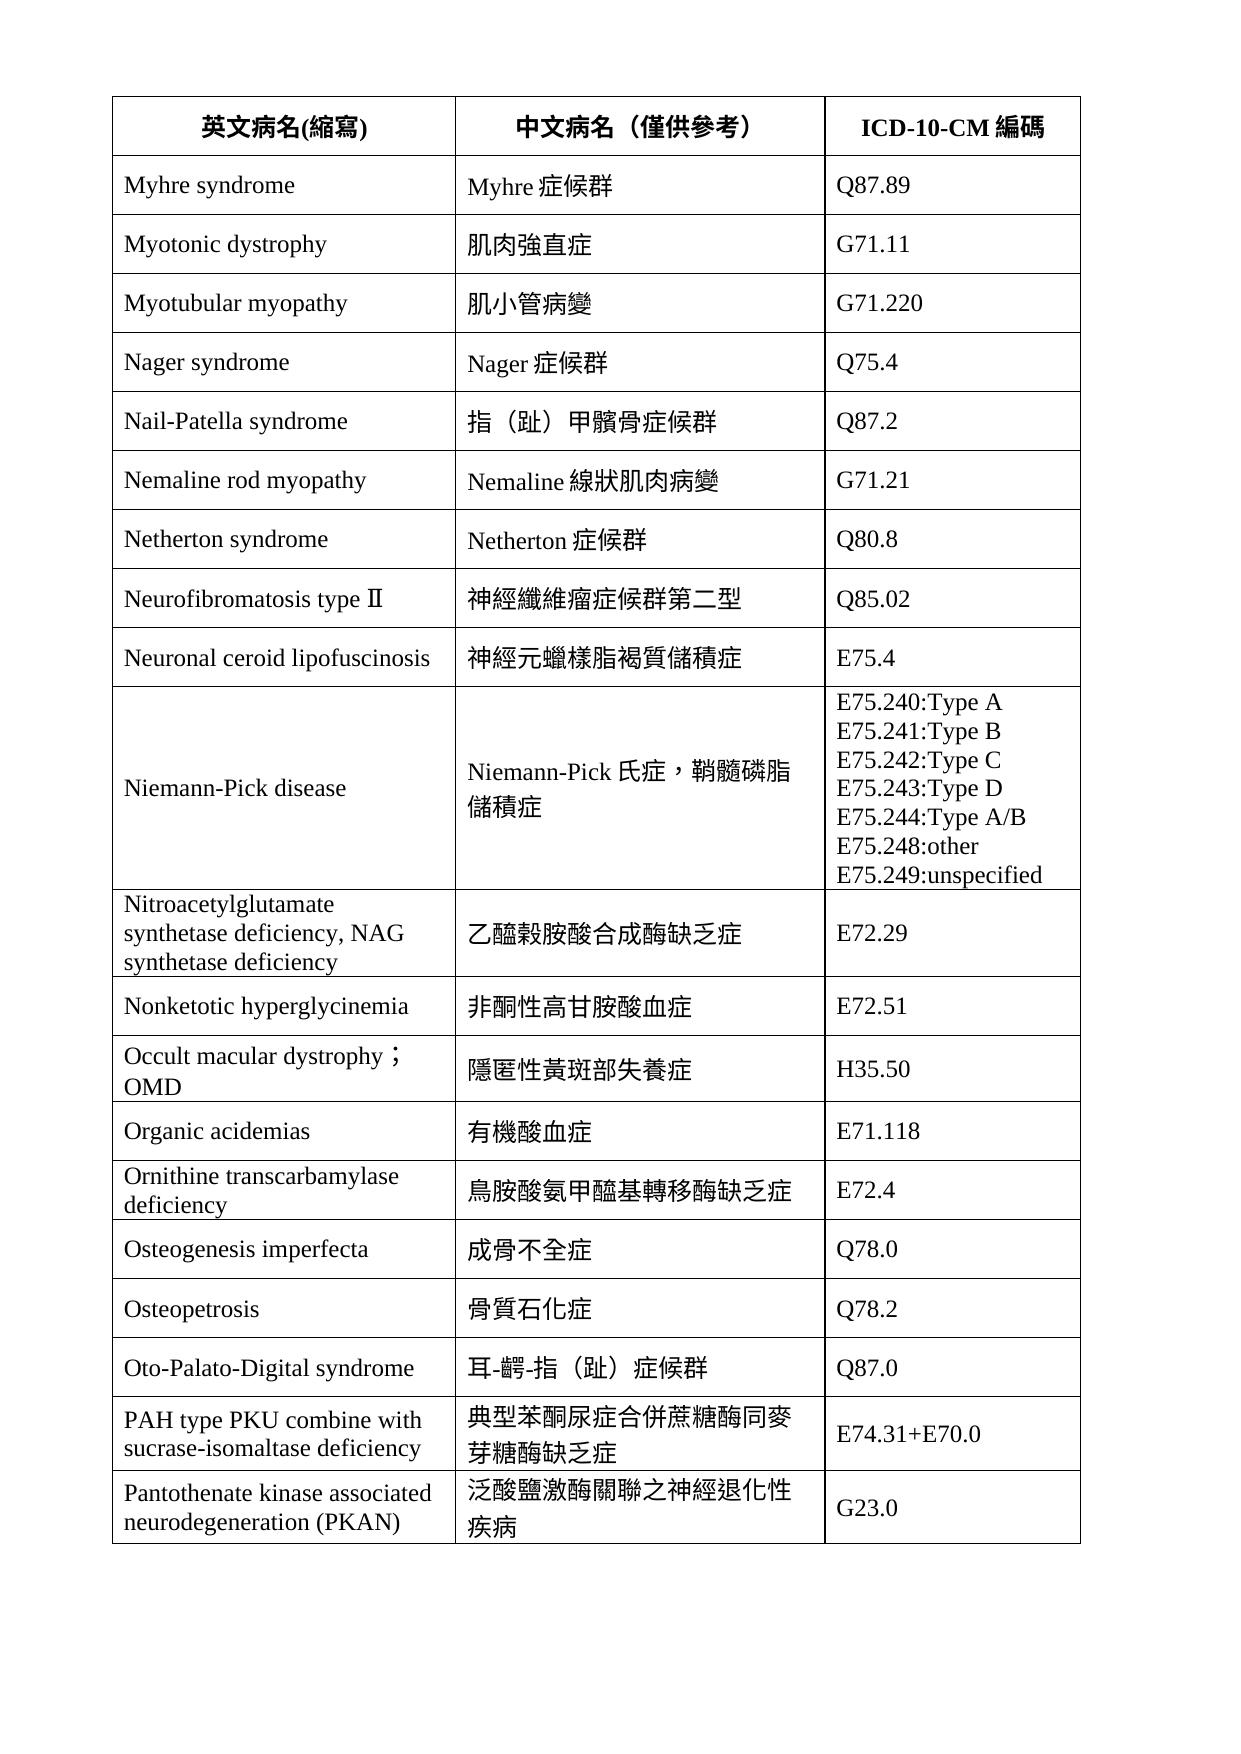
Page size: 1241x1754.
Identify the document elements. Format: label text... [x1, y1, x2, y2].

table_cell E74.31+E70.0 [826, 1397, 1080, 1470]
table_cell 肌小管病變 [456, 274, 824, 332]
table_cell Q87.2 [826, 392, 1080, 450]
table_cell PAH type PKU combine with sucrase-isomaltase deficiency [113, 1397, 455, 1470]
table_cell Myotonic dystrophy [113, 215, 455, 273]
table_cell E72.29 [826, 890, 1080, 976]
table_cell Q75.4 [826, 333, 1080, 391]
table_cell 隱匿性黃斑部失養症 [456, 1036, 824, 1101]
table_cell Netherton syndrome [113, 510, 455, 568]
table_cell Nemaline線狀肌肉病變 [456, 451, 824, 509]
table_cell 成骨不全症 [456, 1220, 824, 1278]
table_cell Nitroacetylglutamate synthetase deficiency, NAG synthetase deficiency [113, 890, 455, 976]
table_cell E75.4 [826, 628, 1080, 686]
table_cell Ornithine transcarbamylase deficiency [113, 1161, 455, 1219]
table_cell Pantothenate kinase associated neurodegeneration (PKAN) [113, 1471, 455, 1543]
table_cell 神經元蠟樣脂褐質儲積症 [456, 628, 824, 686]
table_cell E72.51 [826, 977, 1080, 1035]
table_cell Q80.8 [826, 510, 1080, 568]
table_cell Nager症候群 [456, 333, 824, 391]
table_cell Netherton症候群 [456, 510, 824, 568]
table_cell Q87.0 [826, 1338, 1080, 1396]
table_cell 神經纖維瘤症候群第二型 [456, 569, 824, 627]
table_cell Neurofibromatosis type Ⅱ [113, 569, 455, 627]
table_cell 耳-齶-指（趾）症候群 [456, 1338, 824, 1396]
table_cell 典型苯酮尿症合併蔗糖酶同麥芽糖酶缺乏症 [456, 1397, 824, 1470]
table_cell Organic acidemias [113, 1102, 455, 1160]
table_cell 有機酸血症 [456, 1102, 824, 1160]
table_cell Oto-Palato-Digital syndrome [113, 1338, 455, 1396]
table_cell Occult macular dystrophy；OMD [113, 1036, 455, 1101]
table_cell Q78.0 [826, 1220, 1080, 1278]
table_cell Myhre syndrome [113, 156, 455, 214]
table_header 中文病名（僅供參考） [456, 97, 824, 154]
table_cell E75.240:Type A E75.241:Type B E75.242:Type C E75.243:Type D E75.244:Type A/B E75.248:other E75.249:unspecified [826, 687, 1080, 888]
table_header ICD-10-CM編碼 [826, 97, 1080, 154]
table_cell 鳥胺酸氨甲醯基轉移酶缺乏症 [456, 1161, 824, 1219]
table_cell Niemann-Pick disease [113, 687, 455, 888]
table_cell G71.21 [826, 451, 1080, 509]
table_cell 肌肉強直症 [456, 215, 824, 273]
table_cell H35.50 [826, 1036, 1080, 1101]
table_cell Niemann-Pick氏症，鞘髓磷脂儲積症 [456, 687, 824, 888]
table_cell G71.220 [826, 274, 1080, 332]
table_cell G23.0 [826, 1471, 1080, 1543]
table_cell 非酮性高甘胺酸血症 [456, 977, 824, 1035]
table_cell Nail-Patella syndrome [113, 392, 455, 450]
table_header 英文病名(縮寫) [113, 97, 455, 154]
table_cell Nager syndrome [113, 333, 455, 391]
table_cell Nonketotic hyperglycinemia [113, 977, 455, 1035]
table_cell E72.4 [826, 1161, 1080, 1219]
table_cell G71.11 [826, 215, 1080, 273]
table_cell 乙醯榖胺酸合成酶缺乏症 [456, 890, 824, 976]
table_cell Osteogenesis imperfecta [113, 1220, 455, 1278]
table_cell Nemaline rod myopathy [113, 451, 455, 509]
table_cell Q78.2 [826, 1279, 1080, 1337]
table_cell 指（趾）甲髕骨症候群 [456, 392, 824, 450]
table_cell Q87.89 [826, 156, 1080, 214]
table_cell Q85.02 [826, 569, 1080, 627]
table_cell E71.118 [826, 1102, 1080, 1160]
table_cell 骨質石化症 [456, 1279, 824, 1337]
table_cell Neuronal ceroid lipofuscinosis [113, 628, 455, 686]
table_cell Myhre症候群 [456, 156, 824, 214]
table_cell 泛酸鹽激酶關聯之神經退化性疾病 [456, 1471, 824, 1543]
table_cell Myotubular myopathy [113, 274, 455, 332]
table_cell Osteopetrosis [113, 1279, 455, 1337]
